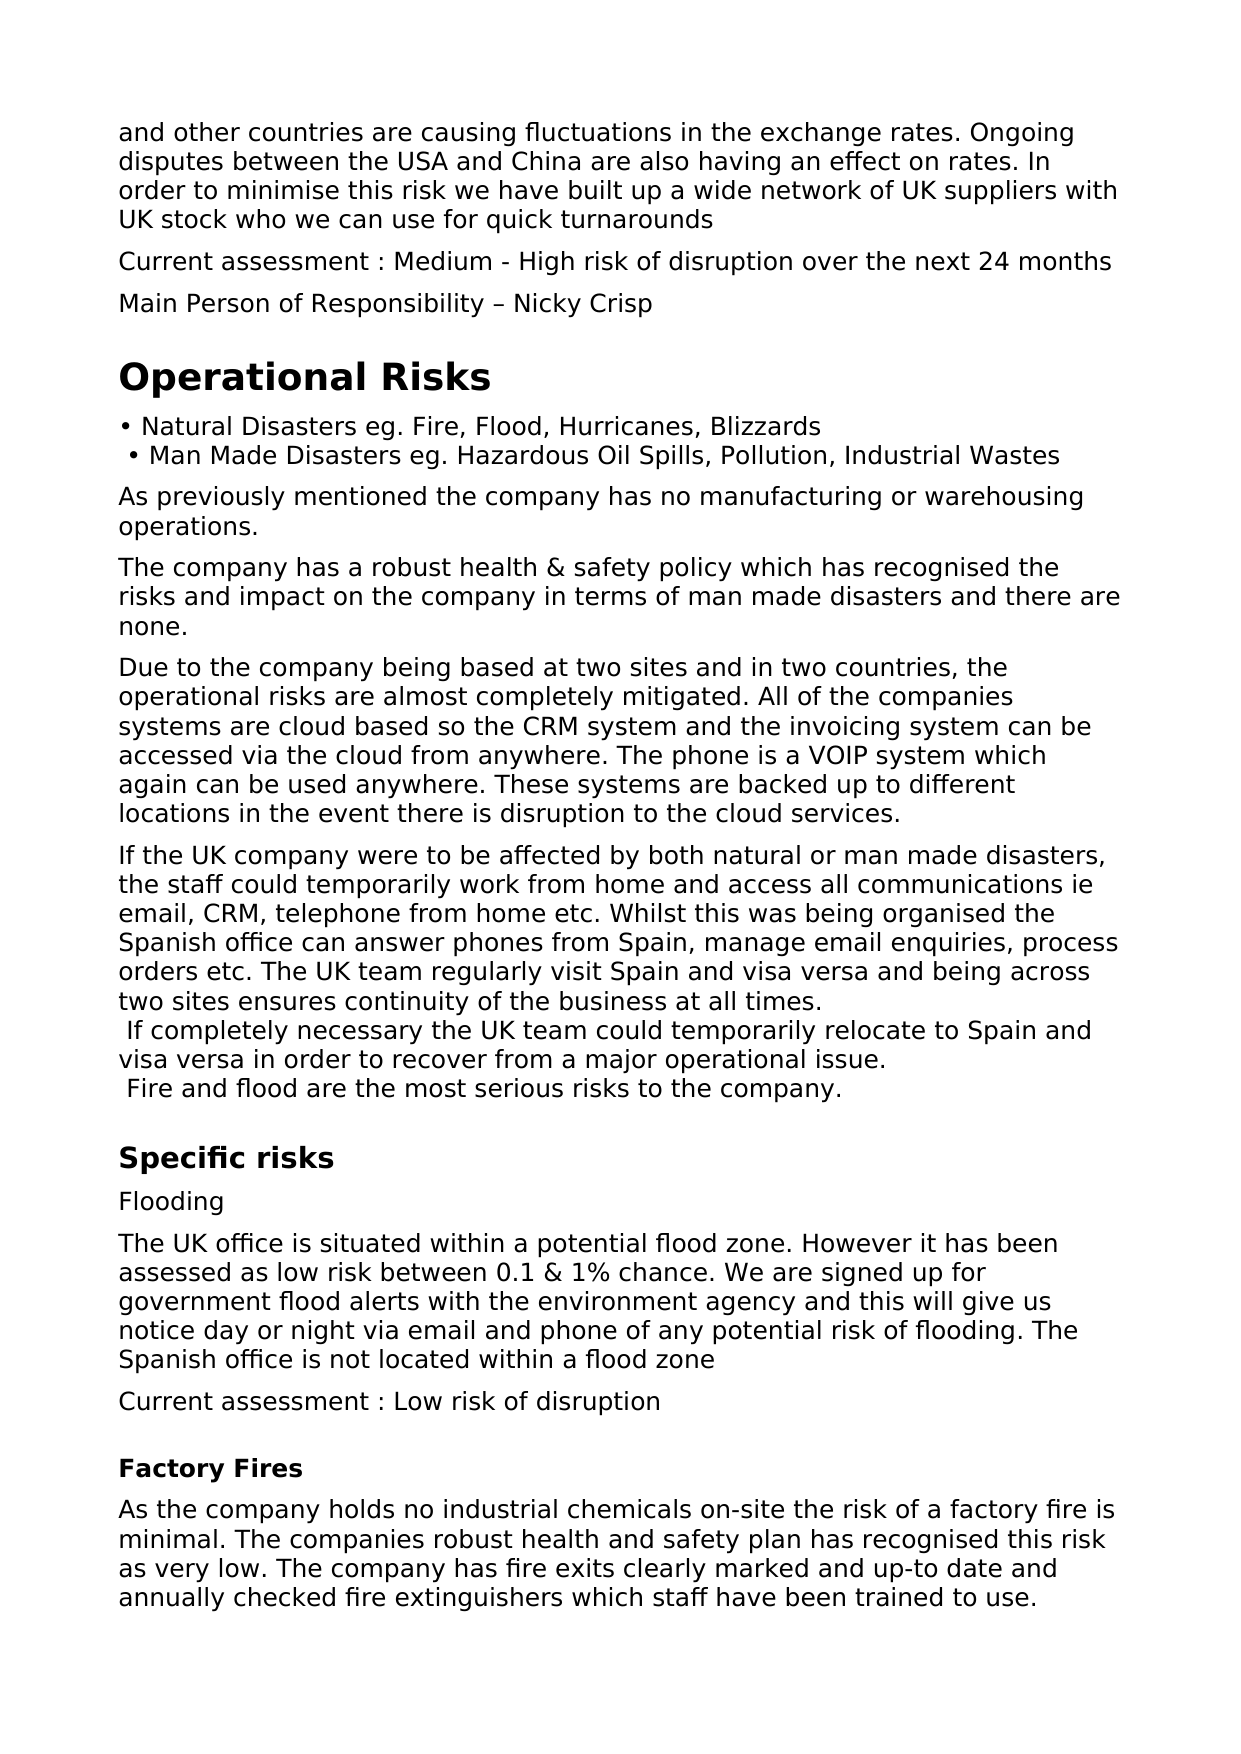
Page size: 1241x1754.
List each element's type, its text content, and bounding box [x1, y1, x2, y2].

text and other countries are causing fluctuations in the exchange rates. Ongoing disputes between the USA and China are also having an effect on rates. In order to minimise this risk we have built up a wide network of UK suppliers with UK stock who we can use for quick turnarounds [118, 118, 1122, 235]
text The company has a robust health & safety policy which has recognised the risks and impact on the company in terms of man made disasters and there are none. [118, 553, 1122, 641]
subtitle Specific risks [118, 1141, 1122, 1175]
text Main Person of Responsibility – Nicky Crisp [118, 289, 1122, 318]
subtitle Operational Risks [118, 356, 1122, 399]
text As the company holds no industrial chemicals on-site the risk of a factory fire is minimal. The companies robust health and safety plan has recognised this risk as very low. The company has fire exits clearly marked and up-to date and annually checked fire extinguishers which staff have been trained to use. [118, 1496, 1122, 1612]
text • Natural Disasters eg. Fire, Flood, Hurricanes, Blizzards • Man Made Disasters eg. Hazardous Oil Spills, Pollution, Industrial Wastes [118, 412, 1122, 470]
subtitle Factory Fires [118, 1454, 1122, 1483]
text If the UK company were to be affected by both natural or man made disasters, the staff could temporarily work from home and access all communications ie email, CRM, telephone from home etc. Whilst this was being organised the Spanish office can answer phones from Spain, manage email enquiries, process orders etc. The UK team regularly visit Spain and visa versa and being across two sites ensures continuity of the business at all times. If completely necessary the UK team could temporarily relocate to Spain and visa versa in order to recover from a major operational issue. Fire and flood are the most serious risks to the company. [118, 841, 1122, 1103]
text Current assessment : Medium - High risk of disruption over the next 24 months [118, 247, 1122, 276]
text Current assessment : Low risk of disruption [118, 1387, 1122, 1417]
text Due to the company being based at two sites and in two countries, the operational risks are almost completely mitigated. All of the companies systems are cloud based so the CRM system and the invoicing system can be accessed via the cloud from anywhere. The phone is a VOIP system which again can be used anywhere. These systems are backed up to different locations in the event there is disruption to the cloud services. [118, 653, 1122, 828]
text As previously mentioned the company has no manufacturing or warehousing operations. [118, 483, 1122, 541]
text Flooding [118, 1187, 1122, 1217]
text The UK office is situated within a potential flood zone. However it has been assessed as low risk between 0.1 & 1% chance. We are signed up for government flood alerts with the environment agency and this will give us notice day or night via email and phone of any potential risk of flooding. The Spanish office is not located within a flood zone [118, 1229, 1122, 1375]
